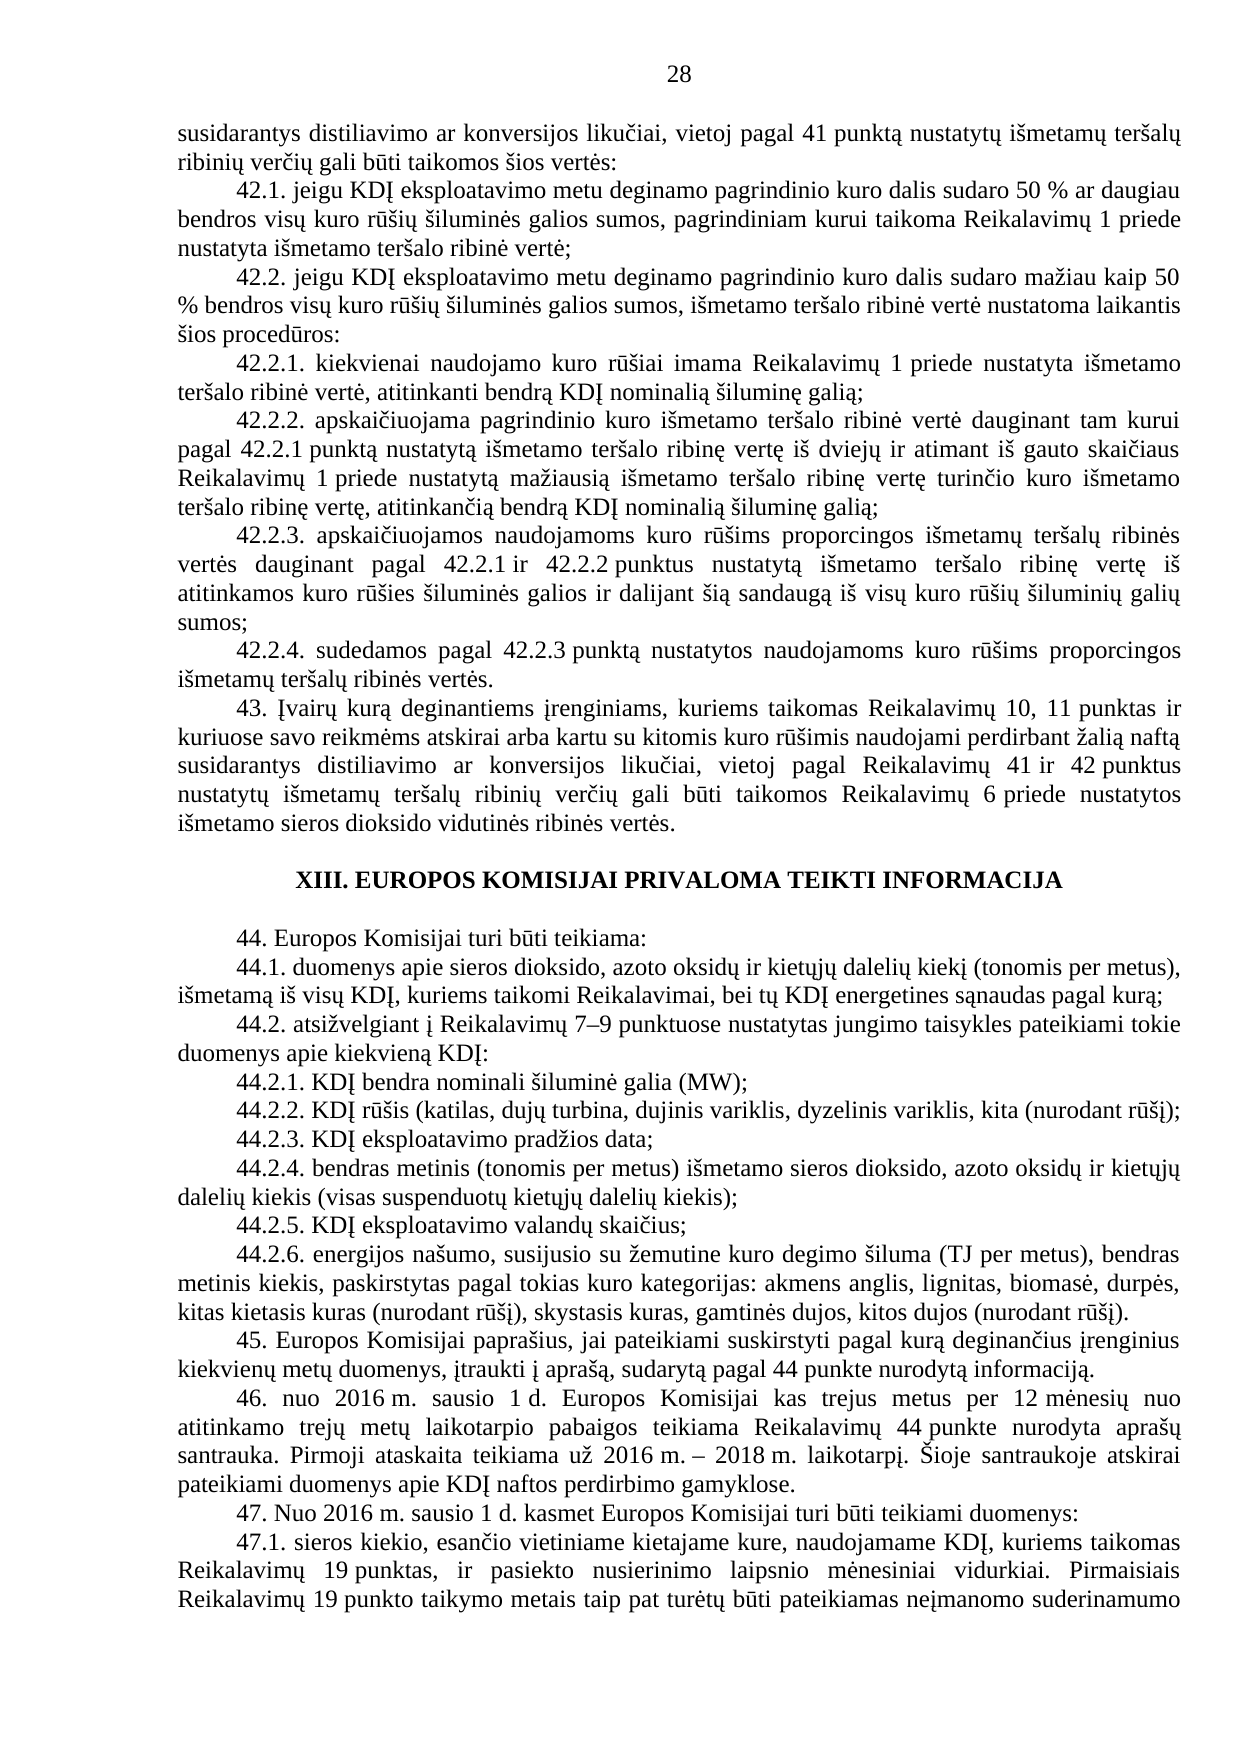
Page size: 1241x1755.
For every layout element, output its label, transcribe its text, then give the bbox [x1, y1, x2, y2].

text 47. Nuo 2016 m. sausio 1 d. kasmet Europos Komisijai turi būti teikiami duomenys: [177, 1498, 1181, 1527]
text 44.1. duomenys apie sieros dioksido, azoto oksidų ir kietųjų dalelių kiekį (tonomis per metus), išmetamą iš visų KDĮ, kuriems taikomi Reikalavimai, bei tų KDĮ energetines sąnaudas pagal kurą; [177, 952, 1181, 1009]
text 44.2.2. KDĮ rūšis (katilas, dujų turbina, dujinis variklis, dyzelinis variklis, kita (nurodant rūšį); [177, 1096, 1181, 1124]
text 44.2.4. bendras metinis (tonomis per metus) išmetamo sieros dioksido, azoto oksidų ir kietųjų dalelių kiekis (visas suspenduotų kietųjų dalelių kiekis); [177, 1153, 1181, 1211]
text 42.2.4. sudedamos pagal 42.2.3 punktą nustatytos naudojamoms kuro rūšims proporcingos išmetamų teršalų ribinės vertės. [177, 636, 1181, 693]
text 46. nuo 2016 m. sausio 1 d. Europos Komisijai kas trejus metus per 12 mėnesių nuo atitinkamo trejų metų laikotarpio pabaigos teikiama Reikalavimų 44 punkte nurodyta aprašų santrauka. Pirmoji ataskaita teikiama už 2016 m. – 2018 m. laikotarpį. Šioje santraukoje atskirai pateikiami duomenys apie KDĮ naftos perdirbimo gamyklose. [177, 1383, 1181, 1498]
text 42.1. jeigu KDĮ eksploatavimo metu deginamo pagrindinio kuro dalis sudaro 50 % ar daugiau bendros visų kuro rūšių šiluminės galios sumos, pagrindiniam kurui taikoma Reikalavimų 1 priede nustatyta išmetamo teršalo ribinė vertė; [177, 176, 1181, 262]
text 42.2.1. kiekvienai naudojamo kuro rūšiai imama Reikalavimų 1 priede nustatyta išmetamo teršalo ribinė vertė, atitinkanti bendrą KDĮ nominalią šiluminę galią; [177, 348, 1181, 406]
text 44.2.6. energijos našumo, susijusio su žemutine kuro degimo šiluma (TJ per metus), bendras metinis kiekis, paskirstytas pagal tokias kuro kategorijas: akmens anglis, lignitas, biomasė, durpės, kitas kietasis kuras (nurodant rūšį), skystasis kuras, gamtinės dujos, kitos dujos (nurodant rūšį). [177, 1239, 1181, 1326]
text 44.2.5. KDĮ eksploatavimo valandų skaičius; [177, 1211, 1181, 1239]
text 44. Europos Komisijai turi būti teikiama: [177, 923, 1181, 952]
text 44.2.1. KDĮ bendra nominali šiluminė galia (MW); [177, 1067, 1181, 1096]
text 44.2. atsižvelgiant į Reikalavimų 7–9 punktuose nustatytas jungimo taisykles pateikiami tokie duomenys apie kiekvieną KDĮ: [177, 1009, 1181, 1067]
text 42.2.3. apskaičiuojamos naudojamoms kuro rūšims proporcingos išmetamų teršalų ribinės vertės dauginant pagal 42.2.1 ir 42.2.2 punktus nustatytą išmetamo teršalo ribinę vertę iš atitinkamos kuro rūšies šiluminės galios ir dalijant šią sandaugą iš visų kuro rūšių šiluminių galių sumos; [177, 521, 1181, 636]
text 47.1. sieros kiekio, esančio vietiniame kietajame kure, naudojamame KDĮ, kuriems taikomas Reikalavimų 19 punktas, ir pasiekto nusierinimo laipsnio mėnesiniai vidurkiai. Pirmaisiais Reikalavimų 19 punkto taikymo metais taip pat turėtų būti pateikiamas neįmanomo suderinamumo [177, 1527, 1181, 1613]
text 42.2.2. apskaičiuojama pagrindinio kuro išmetamo teršalo ribinė vertė dauginant tam kurui pagal 42.2.1 punktą nustatytą išmetamo teršalo ribinę vertę iš dviejų ir atimant iš gauto skaičiaus Reikalavimų 1 priede nustatytą mažiausią išmetamo teršalo ribinę vertę turinčio kuro išmetamo teršalo ribinę vertę, atitinkančią bendrą KDĮ nominalią šiluminę galią; [177, 406, 1181, 521]
text susidarantys distiliavimo ar konversijos likučiai, vietoj pagal 41 punktą nustatytų išmetamų teršalų ribinių verčių gali būti taikomos šios vertės: [177, 118, 1181, 176]
text 42.2. jeigu KDĮ eksploatavimo metu deginamo pagrindinio kuro dalis sudaro mažiau kaip 50 % bendros visų kuro rūšių šiluminės galios sumos, išmetamo teršalo ribinė vertė nustatoma laikantis šios procedūros: [177, 262, 1181, 348]
text 43. Įvairų kurą deginantiems įrenginiams, kuriems taikomas Reikalavimų 10, 11 punktas ir kuriuose savo reikmėms atskirai arba kartu su kitomis kuro rūšimis naudojami perdirbant žalią naftą susidarantys distiliavimo ar konversijos likučiai, vietoj pagal Reikalavimų 41 ir 42 punktus nustatytų išmetamų teršalų ribinių verčių gali būti taikomos Reikalavimų 6 priede nustatytos išmetamo sieros dioksido vidutinės ribinės vertės. [177, 693, 1181, 837]
text 44.2.3. KDĮ eksploatavimo pradžios data; [177, 1124, 1181, 1153]
text XIII. EUROPOS KOMISIJAI PRIVALOMA TEIKTI INFORMACIJA [177, 866, 1181, 894]
text 45. Europos Komisijai paprašius, jai pateikiami suskirstyti pagal kurą deginančius įrenginius kiekvienų metų duomenys, įtraukti į aprašą, sudarytą pagal 44 punkte nurodytą informaciją. [177, 1326, 1181, 1383]
